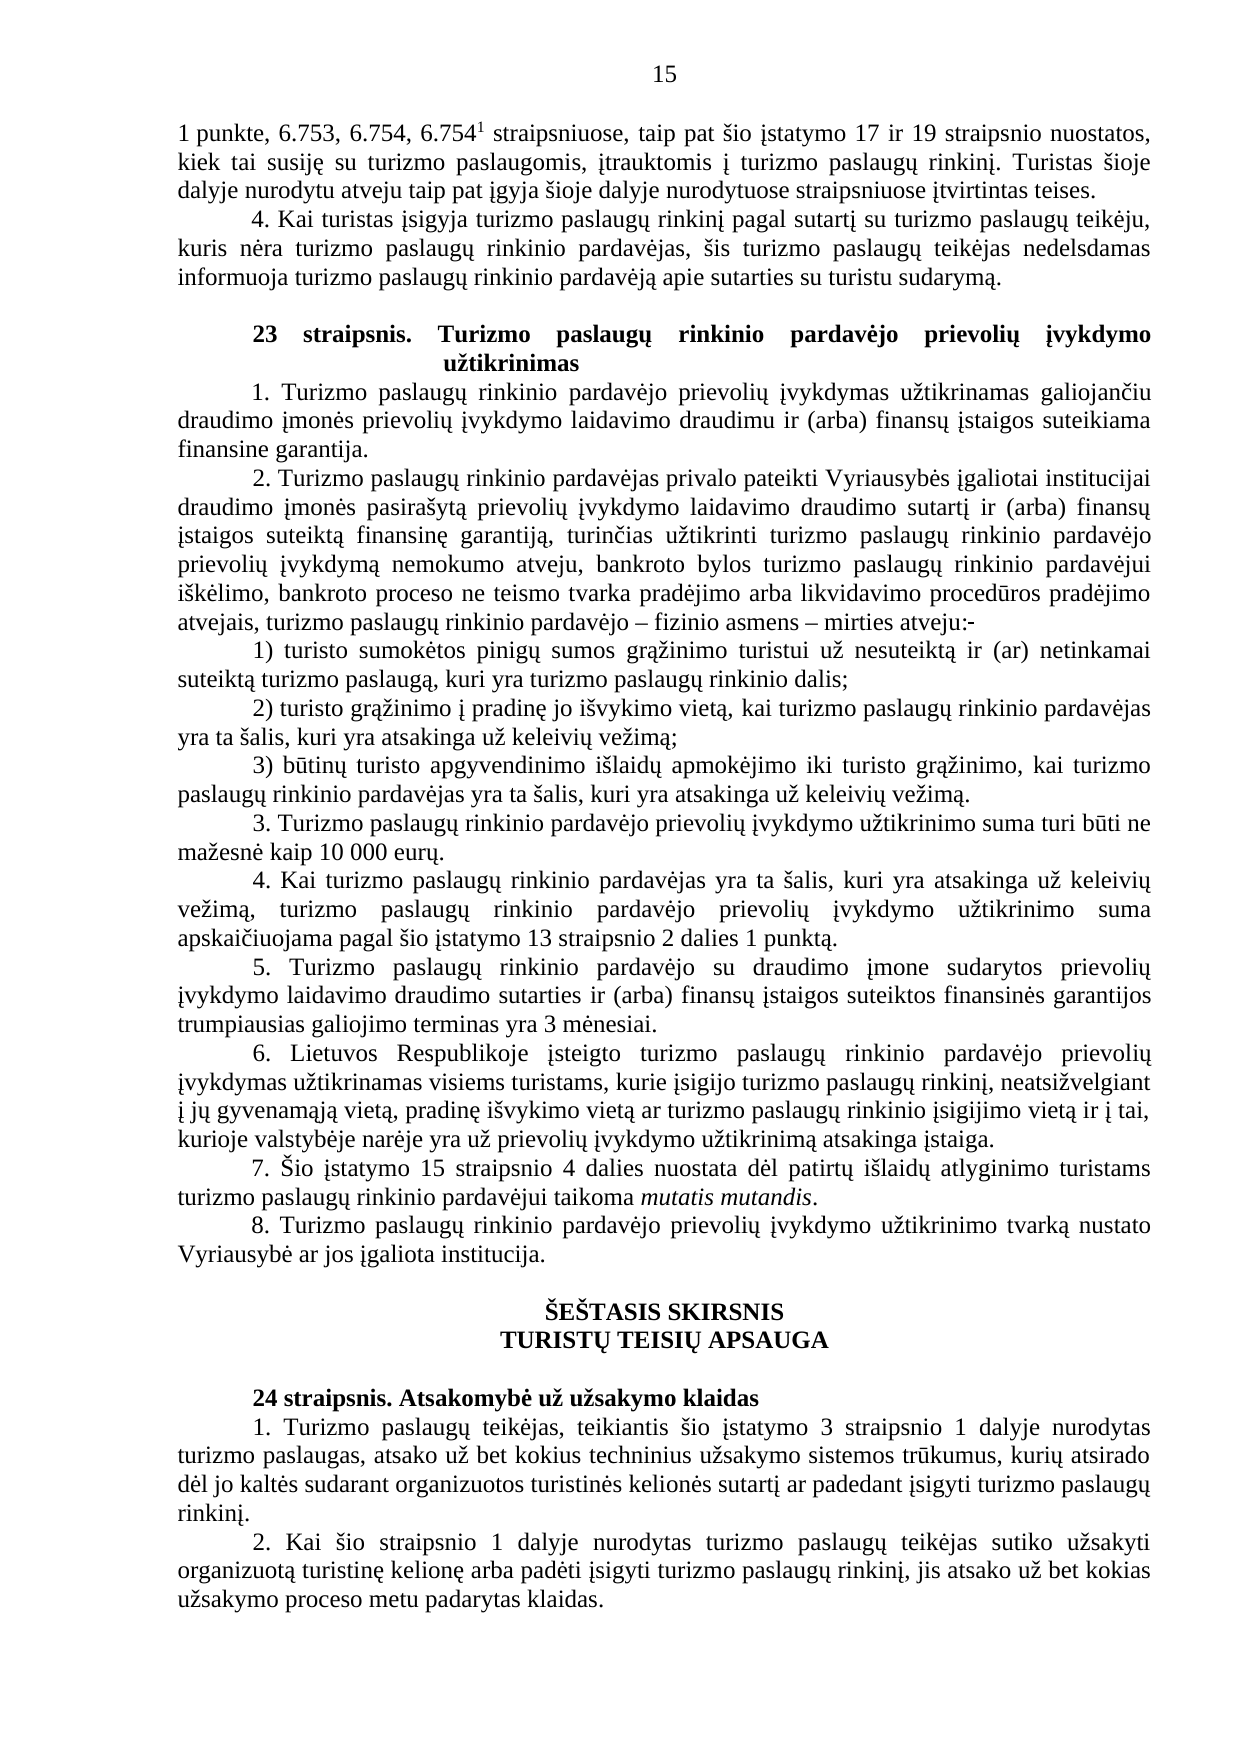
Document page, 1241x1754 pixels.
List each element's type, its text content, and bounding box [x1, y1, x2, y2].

text 1. Turizmo paslaugų rinkinio pardavėjo prievolių įvykdymas užtikrinamas galiojančiu draudimo įmonės prievolių įvykdymo laidavimo draudimu ir (arba) finansų įstaigos suteikiama finansine garantija. [177, 377, 1152, 463]
text 5. Turizmo paslaugų rinkinio pardavėjo su draudimo įmone sudarytos prievolių įvykdymo laidavimo draudimo sutarties ir (arba) finansų įstaigos suteiktos finansinės garantijos trumpiausias galiojimo terminas yra 3 mėnesiai. [177, 952, 1152, 1038]
text 23 straipsnis. Turizmo paslaugų rinkinio pardavėjo prievolių įvykdymo užtikrinimas [252, 319, 1152, 377]
text 2) turisto grąžinimo į pradinę jo išvykimo vietą, kai turizmo paslaugų rinkinio pardavėjas yra ta šalis, kuri yra atsakinga už keleivių vežimą; [177, 693, 1152, 751]
text 3. Turizmo paslaugų rinkinio pardavėjo prievolių įvykdymo užtikrinimo suma turi būti ne mažesnė kaip 10 000 eurų. [177, 808, 1152, 866]
text 2. Turizmo paslaugų rinkinio pardavėjas privalo pateikti Vyriausybės įgaliotai institucijai draudimo įmonės pasirašytą prievolių įvykdymo laidavimo draudimo sutartį ir (arba) finansų įstaigos suteiktą finansinę garantiją, turinčias užtikrinti turizmo paslaugų rinkinio pardavėjo prievolių įvykdymą nemokumo atveju, bankroto bylos turizmo paslaugų rinkinio pardavėjui iškėlimo, bankroto proceso ne teismo tvarka pradėjimo arba likvidavimo procedūros pradėjimo atvejais, turizmo paslaugų rinkinio pardavėjo – fizinio asmens – mirties atveju: [177, 463, 1152, 636]
text 1 punkte, 6.753, 6.754, 6.7541 straipsniuose, taip pat šio įstatymo 17 ir 19 straipsnio nuostatos, kiek tai susiję su turizmo paslaugomis, įtrauktomis į turizmo paslaugų rinkinį. Turistas šioje dalyje nurodytu atveju taip pat įgyja šioje dalyje nurodytuose straipsniuose įtvirtintas teises. [177, 118, 1152, 204]
text 1. Turizmo paslaugų teikėjas, teikiantis šio įstatymo 3 straipsnio 1 dalyje nurodytas turizmo paslaugas, atsako už bet kokius techninius užsakymo sistemos trūkumus, kurių atsirado dėl jo kaltės sudarant organizuotos turistinės kelionės sutartį ar padedant įsigyti turizmo paslaugų rinkinį. [177, 1412, 1152, 1527]
text 4. Kai turizmo paslaugų rinkinio pardavėjas yra ta šalis, kuri yra atsakinga už keleivių vežimą, turizmo paslaugų rinkinio pardavėjo prievolių įvykdymo užtikrinimo suma apskaičiuojama pagal šio įstatymo 13 straipsnio 2 dalies 1 punktą. [177, 866, 1152, 952]
text 7. Šio įstatymo 15 straipsnio 4 dalies nuostata dėl patirtų išlaidų atlyginimo turistams turizmo paslaugų rinkinio pardavėjui taikoma mutatis mutandis. [177, 1153, 1152, 1211]
text 2. Kai šio straipsnio 1 dalyje nurodytas turizmo paslaugų teikėjas sutiko užsakyti organizuotą turistinę kelionę arba padėti įsigyti turizmo paslaugų rinkinį, jis atsako už bet kokias užsakymo proceso metu padarytas klaidas. [177, 1527, 1152, 1613]
text 24 straipsnis. Atsakomybė už užsakymo klaidas [177, 1383, 1152, 1412]
text ŠEŠTASIS SKIRSNIS [177, 1297, 1152, 1326]
text 4. Kai turistas įsigyja turizmo paslaugų rinkinį pagal sutartį su turizmo paslaugų teikėju, kuris nėra turizmo paslaugų rinkinio pardavėjas, šis turizmo paslaugų teikėjas nedelsdamas informuoja turizmo paslaugų rinkinio pardavėją apie sutarties su turistu sudarymą. [177, 204, 1152, 291]
text 8. Turizmo paslaugų rinkinio pardavėjo prievolių įvykdymo užtikrinimo tvarką nustato Vyriausybė ar jos įgaliota institucija. [177, 1211, 1152, 1268]
text TURISTŲ TEISIŲ APSAUGA [177, 1326, 1152, 1354]
text 6. Lietuvos Respublikoje įsteigto turizmo paslaugų rinkinio pardavėjo prievolių įvykdymas užtikrinamas visiems turistams, kurie įsigijo turizmo paslaugų rinkinį, neatsižvelgiant į jų gyvenamąją vietą, pradinę išvykimo vietą ar turizmo paslaugų rinkinio įsigijimo vietą ir į tai, kurioje valstybėje narėje yra už prievolių įvykdymo užtikrinimą atsakinga įstaiga. [177, 1038, 1152, 1153]
text 3) būtinų turisto apgyvendinimo išlaidų apmokėjimo iki turisto grąžinimo, kai turizmo paslaugų rinkinio pardavėjas yra ta šalis, kuri yra atsakinga už keleivių vežimą. [177, 751, 1152, 808]
text 1) turisto sumokėtos pinigų sumos grąžinimo turistui už nesuteiktą ir (ar) netinkamai suteiktą turizmo paslaugą, kuri yra turizmo paslaugų rinkinio dalis; [177, 636, 1152, 693]
